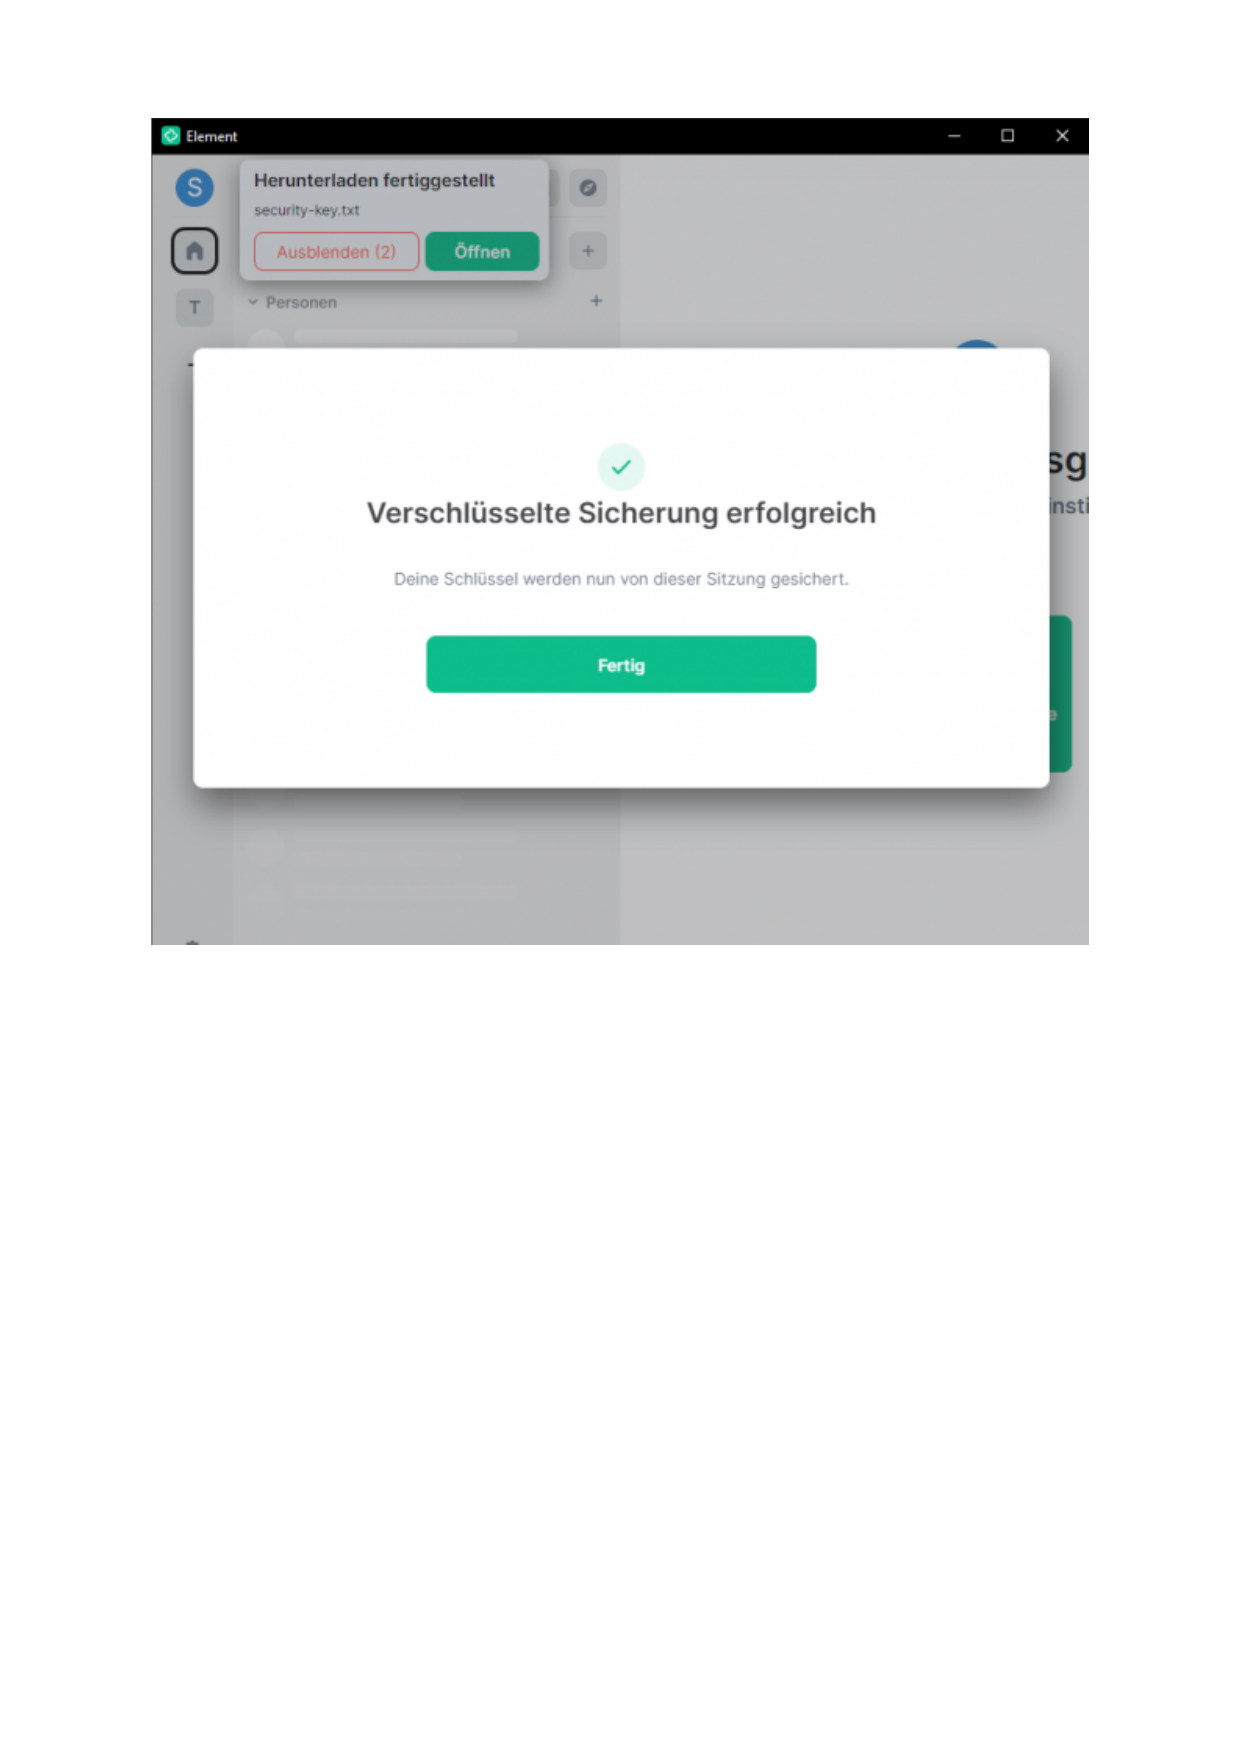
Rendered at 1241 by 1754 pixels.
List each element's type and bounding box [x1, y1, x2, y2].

picture [151, 118, 1089, 945]
